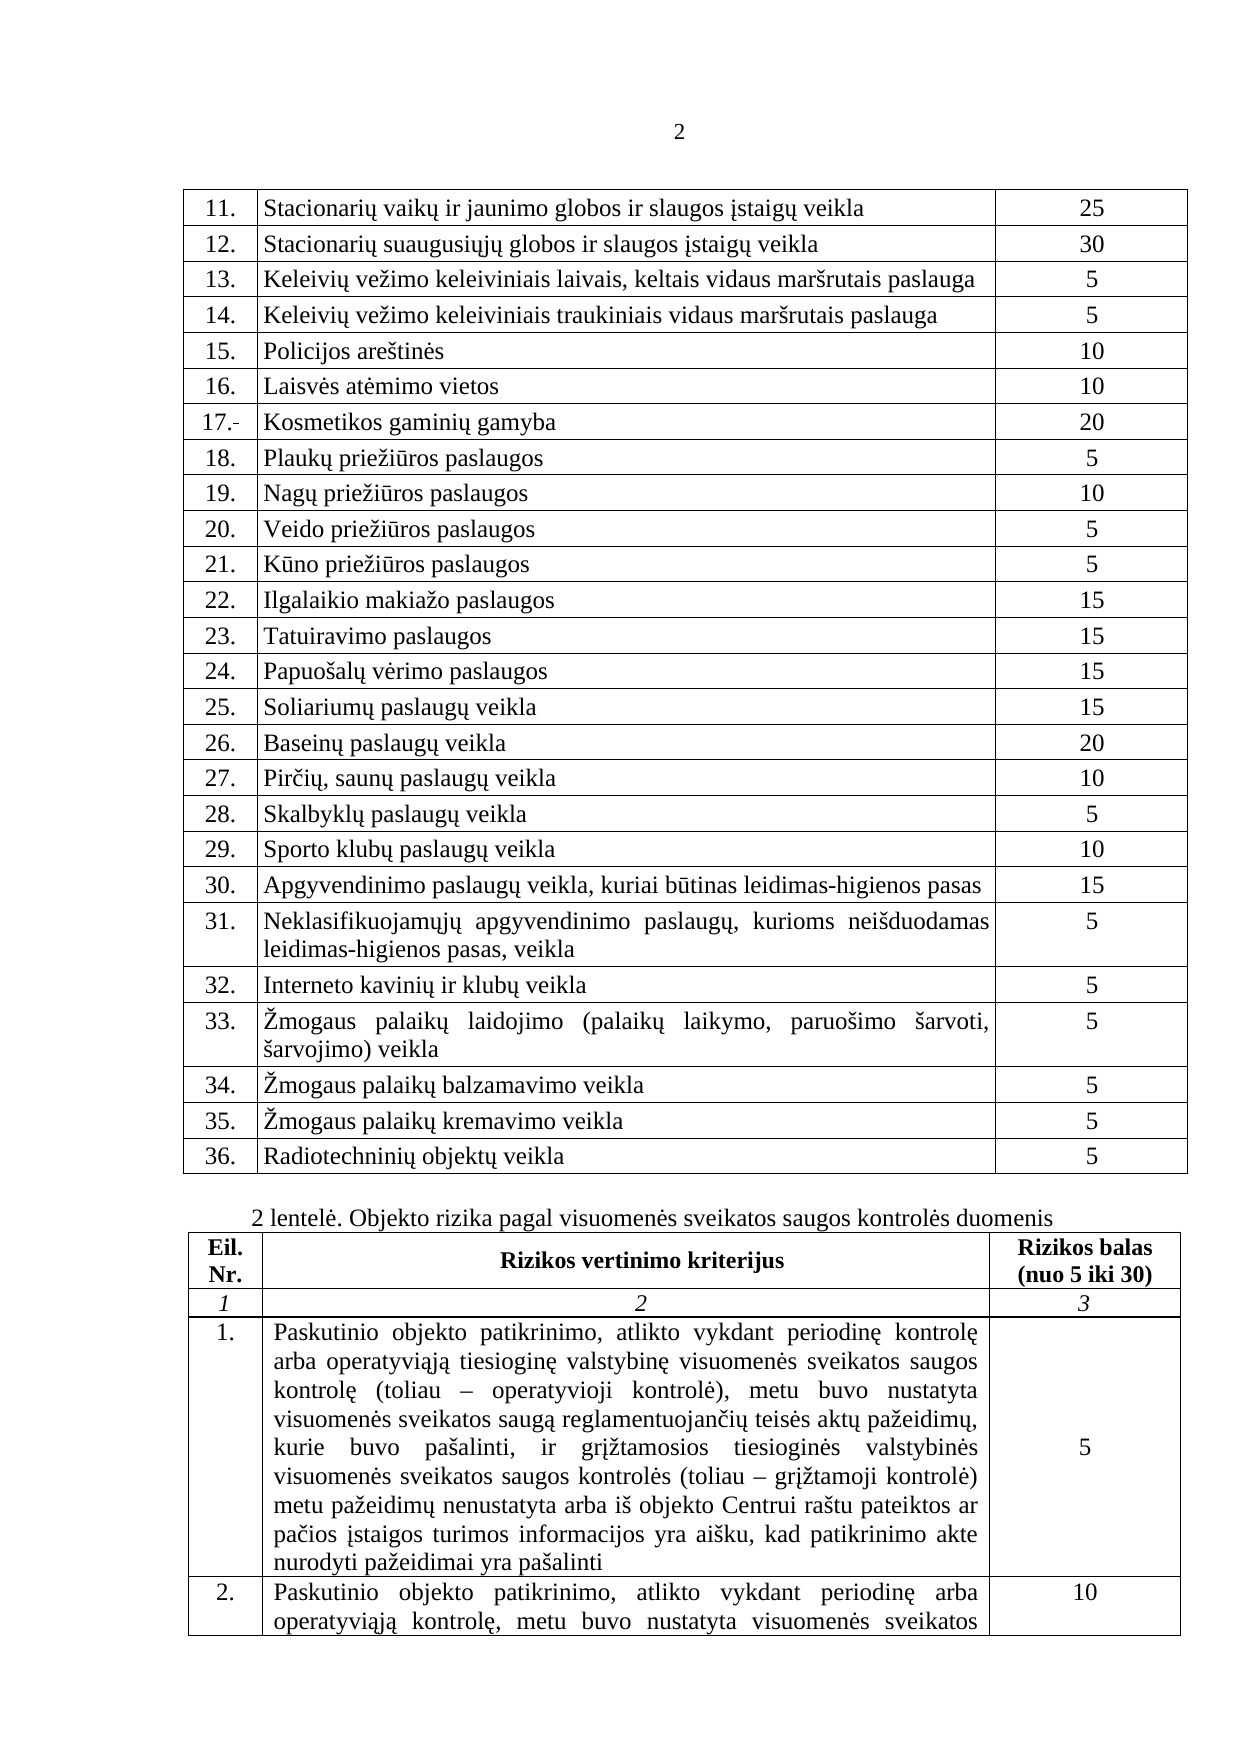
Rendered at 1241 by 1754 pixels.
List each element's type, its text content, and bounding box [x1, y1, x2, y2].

table_cell Papuošalų vėrimo paslaugos [258, 654, 995, 688]
table_cell 20 [996, 404, 1187, 439]
table_cell 5 [996, 796, 1187, 831]
table_cell 32. [184, 967, 257, 1002]
table_cell 20 [996, 725, 1187, 759]
table_cell Nagų priežiūros paslaugos [258, 475, 995, 510]
table_cell 5 [990, 1318, 1180, 1576]
table_cell 16. [184, 369, 257, 403]
table_cell 10 [996, 760, 1187, 795]
table_cell 5 [996, 1067, 1187, 1102]
table_cell 5 [996, 1103, 1187, 1137]
table_cell 10 [990, 1577, 1180, 1635]
table_cell 10 [996, 475, 1187, 510]
table_cell 19. [184, 475, 257, 510]
table_cell 5 [996, 1139, 1187, 1173]
table_cell Interneto kavinių ir klubų veikla [258, 967, 995, 1002]
table_cell Baseinų paslaugų veikla [258, 725, 995, 759]
table_cell 5 [996, 1003, 1187, 1066]
table_cell 23. [184, 618, 257, 652]
table_cell 25. [184, 689, 257, 724]
table_cell 27. [184, 760, 257, 795]
table_cell Paskutinio objekto patikrinimo, atlikto vykdant periodinę arba operatyviąją kontrolę, metu buvo nustatyta visuomenės sveikatos [263, 1577, 989, 1635]
table_cell Plaukų priežiūros paslaugos [258, 440, 995, 474]
table_cell Pirčių, saunų paslaugų veikla [258, 760, 995, 795]
table_cell 1 [189, 1289, 262, 1316]
table_cell Stacionarių suaugusiųjų globos ir slaugos įstaigų veikla [258, 226, 995, 261]
table_cell 3 [990, 1289, 1180, 1316]
table_cell 11. [184, 190, 257, 225]
table_cell Sporto klubų paslaugų veikla [258, 832, 995, 866]
table_cell 5 [996, 511, 1187, 546]
table_cell 15 [996, 582, 1187, 617]
table_cell 18. [184, 440, 257, 474]
table_cell 22. [184, 582, 257, 617]
table_cell Laisvės atėmimo vietos [258, 369, 995, 403]
table_header Eil. Nr. [189, 1233, 262, 1288]
table_cell Neklasifikuojamųjų apgyvendinimo paslaugų, kurioms neišduodamas leidimas-higienos pasas, veikla [258, 903, 995, 966]
table_cell 15 [996, 867, 1187, 902]
table_cell 36. [184, 1139, 257, 1173]
table_header Rizikos balas (nuo 5 iki 30) [990, 1233, 1180, 1288]
table_cell 15 [996, 689, 1187, 724]
table_cell Žmogaus palaikų kremavimo veikla [258, 1103, 995, 1137]
table_cell 10 [996, 832, 1187, 866]
table_cell 15 [996, 618, 1187, 652]
table_cell 35. [184, 1103, 257, 1137]
table_cell 1. [189, 1318, 262, 1576]
table_cell 10 [996, 369, 1187, 403]
table_cell 13. [184, 262, 257, 296]
table_cell 20. [184, 511, 257, 546]
table_cell Soliariumų paslaugų veikla [258, 689, 995, 724]
table_cell Žmogaus palaikų laidojimo (palaikų laikymo, paruošimo šarvoti, šarvojimo) veikla [258, 1003, 995, 1066]
table_cell Kosmetikos gaminių gamyba [258, 404, 995, 439]
table_cell 5 [996, 903, 1187, 966]
table_cell Keleivių vežimo keleiviniais laivais, keltais vidaus maršrutais paslauga [258, 262, 995, 296]
table_cell 33. [184, 1003, 257, 1066]
table_header Rizikos vertinimo kriterijus [263, 1233, 989, 1288]
table_cell Radiotechninių objektų veikla [258, 1139, 995, 1173]
table_cell 21. [184, 547, 257, 581]
table_cell Apgyvendinimo paslaugų veikla, kuriai būtinas leidimas-higienos pasas [258, 867, 995, 902]
table_cell Paskutinio objekto patikrinimo, atlikto vykdant periodinę kontrolę arba operatyviąją tiesioginę valstybinę visuomenės sveikatos saugos kontrolę (toliau – operatyvioji kontrolė), metu buvo nustatyta visuomenės sveikatos saugą reglamentuojančių teisės aktų pažeidimų, kurie buvo pašalinti, ir grįžtamosios tiesioginės valstybinės visuomenės sveikatos saugos kontrolės (toliau – grįžtamoji kontrolė) metu pažeidimų nenustatyta arba iš objekto Centrui raštu pateiktos ar pačios įstaigos turimos informacijos yra aišku, kad patikrinimo akte nurodyti pažeidimai yra pašalinti [263, 1318, 989, 1576]
table_cell 5 [996, 440, 1187, 474]
table_cell 30 [996, 226, 1187, 261]
table_cell 25 [996, 190, 1187, 225]
table_cell 31. [184, 903, 257, 966]
table_cell Stacionarių vaikų ir jaunimo globos ir slaugos įstaigų veikla [258, 190, 995, 225]
table_cell Kūno priežiūros paslaugos [258, 547, 995, 581]
table_cell 30. [184, 867, 257, 902]
table_cell 10 [996, 333, 1187, 367]
table_cell 17. [184, 404, 257, 439]
table_cell Veido priežiūros paslaugos [258, 511, 995, 546]
table_cell 15. [184, 333, 257, 367]
table_cell Keleivių vežimo keleiviniais traukiniais vidaus maršrutais paslauga [258, 297, 995, 332]
table_cell 29. [184, 832, 257, 866]
table_cell 5 [996, 297, 1187, 332]
table_cell Žmogaus palaikų balzamavimo veikla [258, 1067, 995, 1102]
table_cell Ilgalaikio makiažo paslaugos [258, 582, 995, 617]
table_cell 14. [184, 297, 257, 332]
table_cell 5 [996, 967, 1187, 1002]
table_cell 5 [996, 262, 1187, 296]
text 2 lentelė. Objekto rizika pagal visuomenės sveikatos saugos kontrolės duomenis [177, 1203, 1181, 1232]
table_cell Tatuiravimo paslaugos [258, 618, 995, 652]
table_cell 26. [184, 725, 257, 759]
table_cell 12. [184, 226, 257, 261]
table_cell 15 [996, 654, 1187, 688]
table_cell 5 [996, 547, 1187, 581]
table_cell 2. [189, 1577, 262, 1635]
table_cell 28. [184, 796, 257, 831]
table_cell 34. [184, 1067, 257, 1102]
table_cell 2 [263, 1289, 989, 1316]
table_cell Skalbyklų paslaugų veikla [258, 796, 995, 831]
table_cell 24. [184, 654, 257, 688]
table_cell Policijos areštinės [258, 333, 995, 367]
